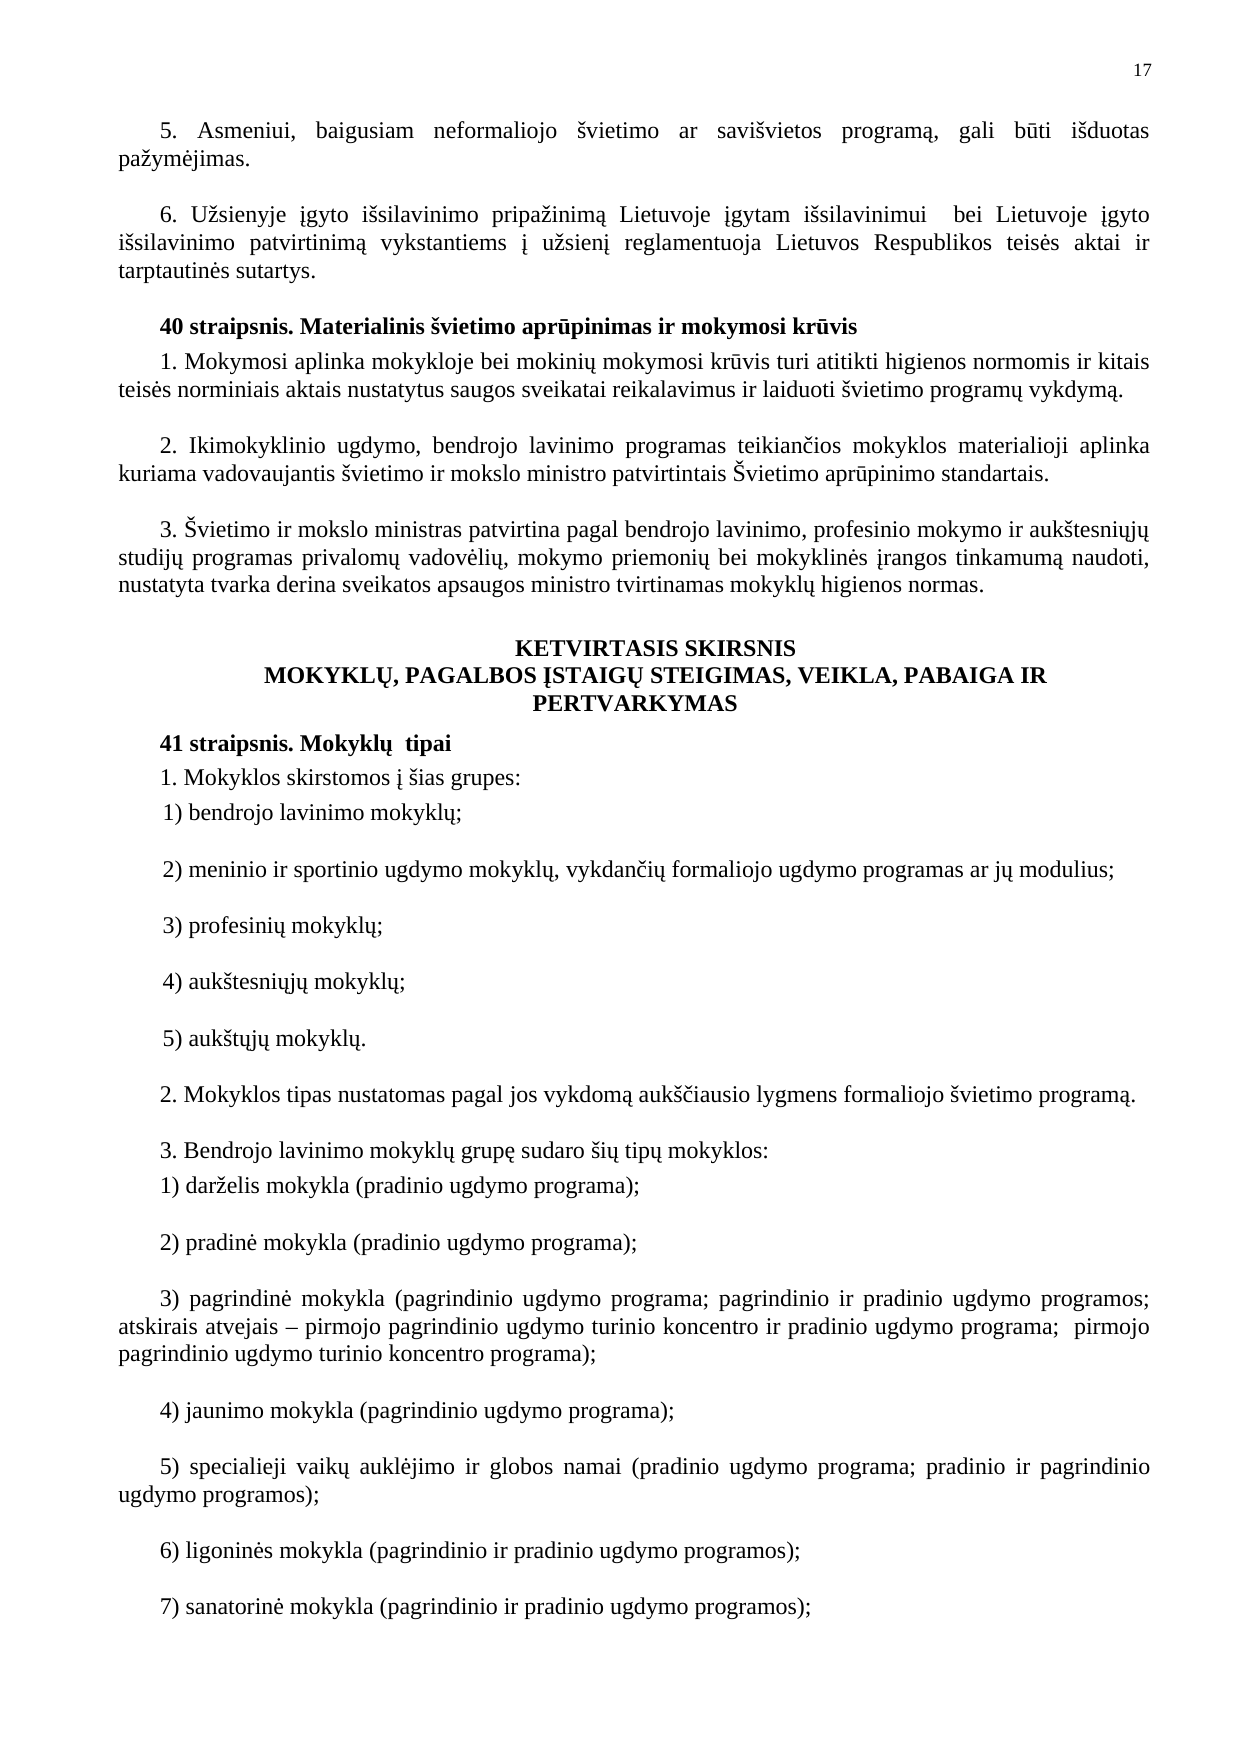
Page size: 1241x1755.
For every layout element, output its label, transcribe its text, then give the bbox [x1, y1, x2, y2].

text 3) profesinių mokyklų; [118, 911, 1152, 939]
text 41 straipsnis. Mokyklų tipai [118, 728, 1152, 756]
text 2) meninio ir sportinio ugdymo mokyklų, vykdančių formaliojo ugdymo programas ar jų modulius; [118, 855, 1152, 882]
text 1) bendrojo lavinimo mokyklų; [118, 798, 1152, 826]
text 1) darželis mokykla (pradinio ugdymo programa); [118, 1171, 1152, 1199]
text 3) pagrindinė mokykla (pagrindinio ugdymo programa; pagrindinio ir pradinio ugdymo programos; atskirais atvejais – pirmojo pagrindinio ugdymo turinio koncentro ir pradinio ugdymo programa; pirmojo pagrindinio ugdymo turinio koncentro programa); [118, 1284, 1152, 1367]
text 2. Ikimokyklinio ugdymo, bendrojo lavinimo programas teikiančios mokyklos materialioji aplinka kuriama vadovaujantis švietimo ir mokslo ministro patvirtintais Švietimo aprūpinimo standartais. [118, 431, 1152, 486]
text MOKYKLŲ, PAGALBOS ĮSTAIGŲ STEIGIMAS, VEIKLA, PABAIGA IR PERTVARKYMAS [118, 661, 1152, 717]
text 4) jaunimo mokykla (pagrindinio ugdymo programa); [118, 1396, 1152, 1423]
text 1. Mokymosi aplinka mokykloje bei mokinių mokymosi krūvis turi atitikti higienos normomis ir kitais teisės norminiais aktais nustatytus saugos sveikatai reikalavimus ir laiduoti švietimo programų vykdymą. [118, 347, 1152, 402]
text 6. Užsienyje įgyto išsilavinimo pripažinimą Lietuvoje įgytam išsilavinimui bei Lietuvoje įgyto išsilavinimo patvirtinimą vykstantiems į užsienį reglamentuoja Lietuvos Respublikos teisės aktai ir tarptautinės sutartys. [118, 201, 1152, 283]
text 2. Mokyklos tipas nustatomas pagal jos vykdomą aukščiausio lygmens formaliojo švietimo programą. [118, 1080, 1152, 1108]
text 5) specialieji vaikų auklėjimo ir globos namai (pradinio ugdymo programa; pradinio ir pagrindinio ugdymo programos); [118, 1452, 1152, 1507]
text 3. Bendrojo lavinimo mokyklų grupę sudaro šių tipų mokyklos: [118, 1136, 1152, 1164]
text 5. Asmeniui, baigusiam neformaliojo švietimo ar savišvietos programą, gali būti išduotas pažymėjimas. [118, 117, 1152, 172]
text 40 straipsnis. Materialinis švietimo aprūpinimas ir mokymosi krūvis [118, 312, 1152, 340]
text 1. Mokyklos skirstomos į šias grupes: [118, 763, 1152, 791]
text 2) pradinė mokykla (pradinio ugdymo programa); [118, 1228, 1152, 1255]
text 6) ligoninės mokykla (pagrindinio ir pradinio ugdymo programos); [118, 1536, 1152, 1563]
text 5) aukštųjų mokyklų. [162, 1024, 1152, 1051]
text 4) aukštesniųjų mokyklų; [118, 967, 1152, 995]
text KETVIRTASIS SKIRSNIS [118, 634, 1152, 661]
text 3. Švietimo ir mokslo ministras patvirtina pagal bendrojo lavinimo, profesinio mokymo ir aukštesniųjų studijų programas privalomų vadovėlių, mokymo priemonių bei mokyklinės įrangos tinkamumą naudoti, nustatyta tvarka derina sveikatos apsaugos ministro tvirtinamas mokyklų higienos normas. [118, 515, 1152, 598]
text 7) sanatorinė mokykla (pagrindinio ir pradinio ugdymo programos); [118, 1592, 1152, 1620]
